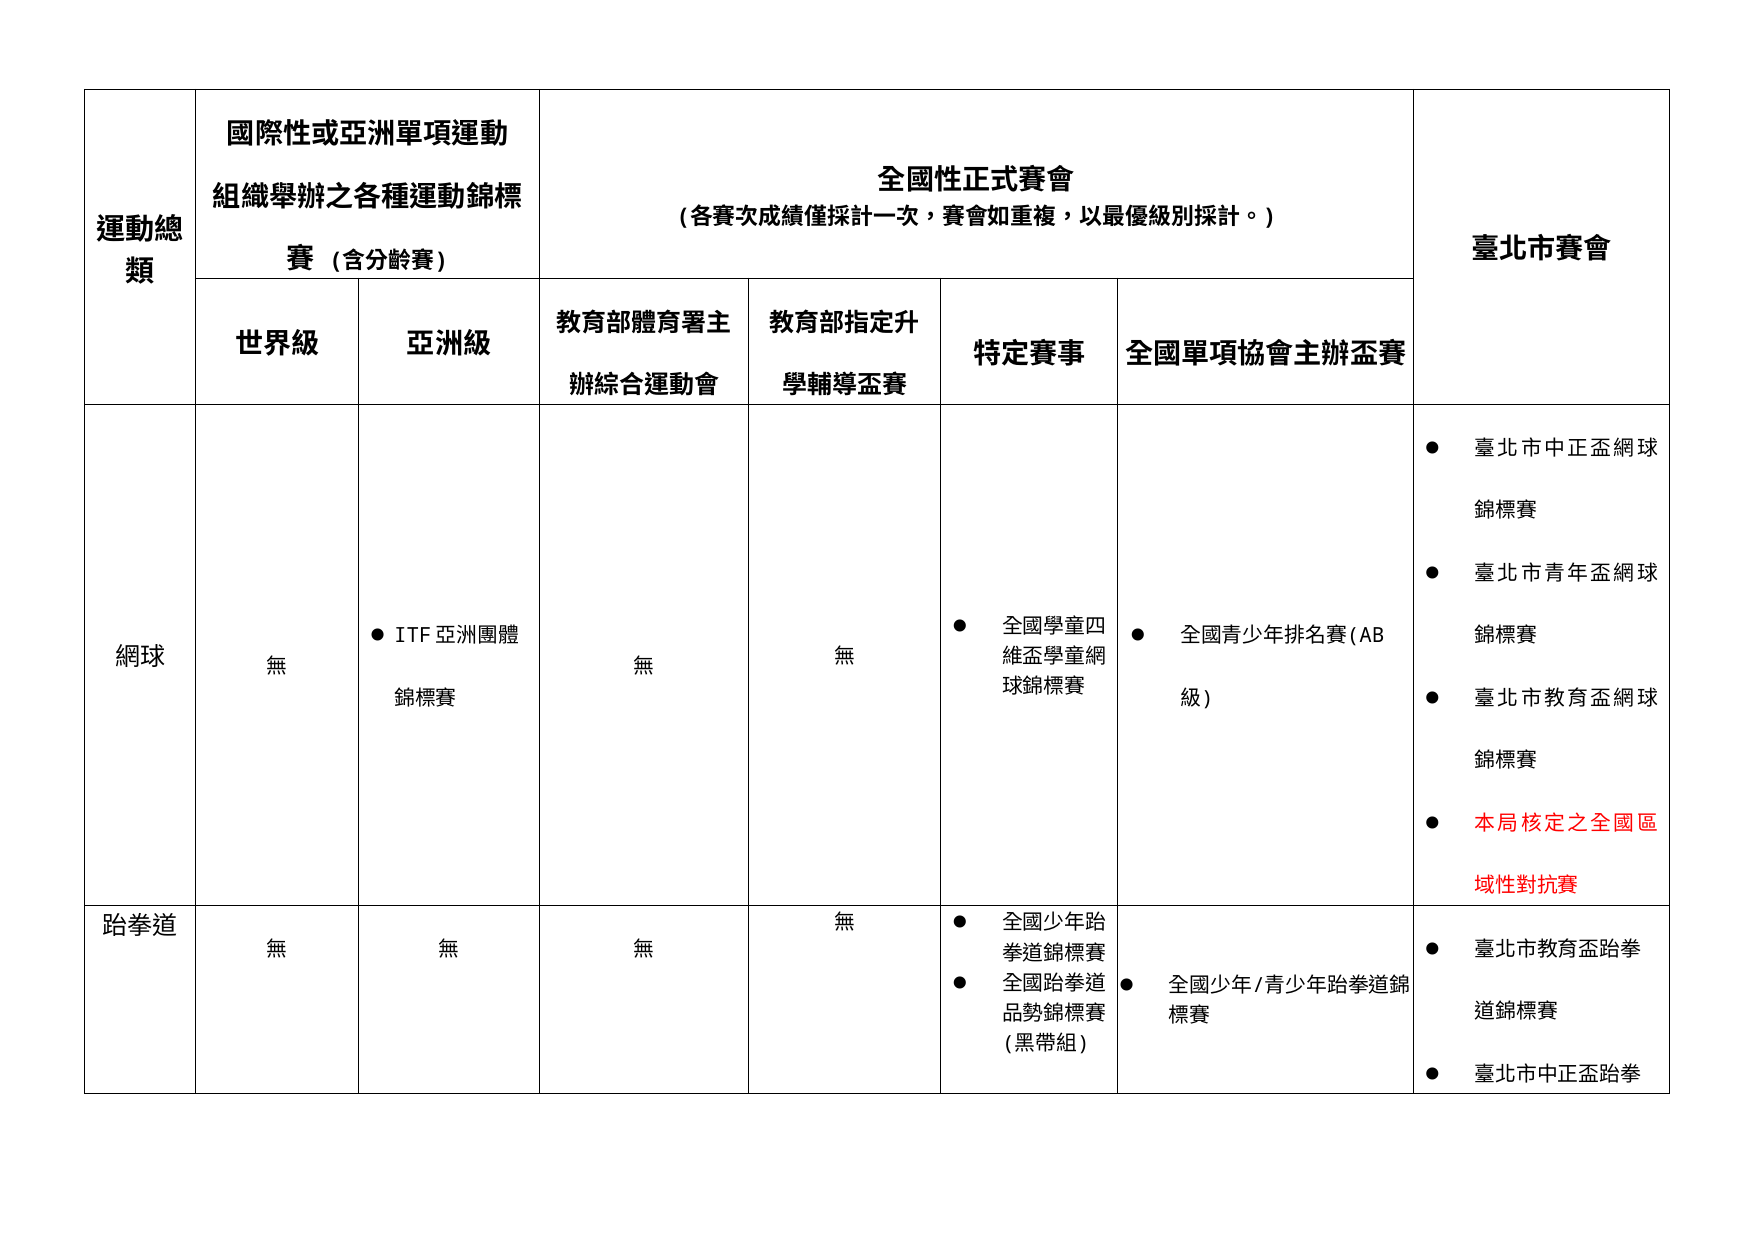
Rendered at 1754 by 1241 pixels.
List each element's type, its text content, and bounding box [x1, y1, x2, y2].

table_header 運動總類 [85, 90, 195, 403]
table_cell 教育部指定升學輔導盃賽 [749, 279, 940, 403]
table_cell 特定賽事 [941, 279, 1117, 403]
table_cell ITF亞洲團體錦標賽 [359, 405, 539, 904]
table_cell 全國少年/青少年跆拳道錦標賽 [1118, 906, 1413, 1093]
table_cell 跆拳道 [85, 906, 195, 1093]
table_cell 無 [359, 906, 539, 1093]
table_cell 世界級 [196, 279, 358, 403]
table_cell [1118, 405, 1413, 904]
table_cell 無 [749, 906, 940, 1093]
table_cell 全國少年跆拳道錦標賽 全國跆拳道品勢錦標賽 (黑帶組) [941, 906, 1117, 1093]
table_cell 無 [749, 405, 940, 904]
table_cell 無 [196, 405, 358, 904]
table_cell 亞洲級 [359, 279, 539, 403]
table_header 國際性或亞洲單項運動 組織舉辦之各種運動錦標賽 (含分齡賽) [196, 90, 539, 277]
table_cell 教育部體育署主辦綜合運動會 [540, 279, 748, 403]
table_header 全國性正式賽會 (各賽次成績僅採計一次，賽會如重複，以最優級別採計。) [540, 90, 1413, 277]
table_cell 臺北市中正盃網球錦標賽 臺北市青年盃網球錦標賽 臺北市教育盃網球錦標賽 本局核定之全國區域性對抗賽 [1414, 405, 1669, 904]
table_header 全國青少年排名賽(AB級) [1119, 592, 1412, 717]
table_cell 全國學童四維盃學童網球錦標賽 [941, 405, 1117, 904]
table_cell 無 [196, 906, 358, 1093]
table_header 臺北市賽會 [1414, 90, 1669, 403]
table_cell 無 [540, 405, 748, 904]
table_cell 網球 [85, 405, 195, 904]
table_cell 臺北市教育盃跆拳道錦標賽 臺北市中正盃跆拳道錦標賽 臺北市青年盃跆拳道錦標賽 臺北市全民盃跆拳道錦標賽 本局核定之全國區域性對抗賽 [1414, 906, 1669, 1093]
table_cell 全國單項協會主辦盃賽 [1118, 279, 1413, 403]
table_cell 無 [540, 906, 748, 1093]
